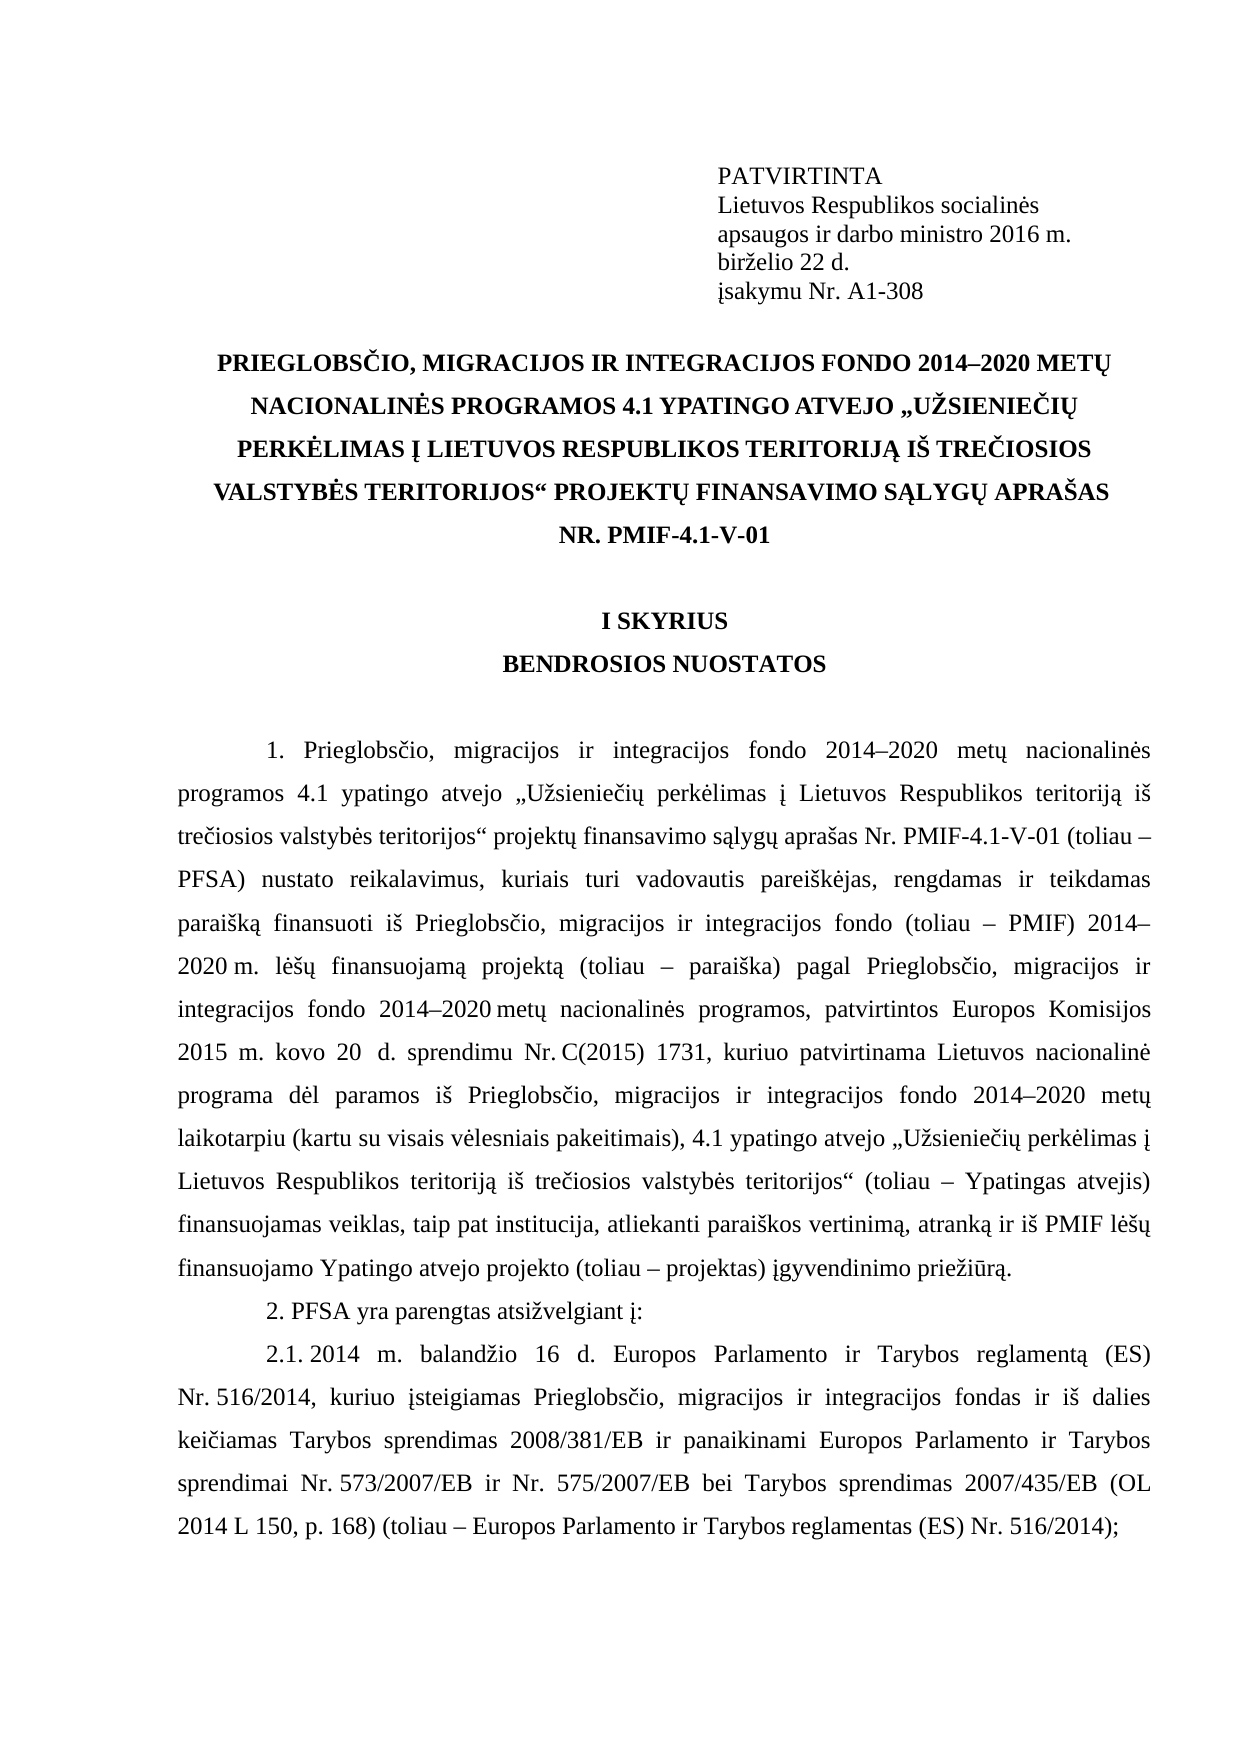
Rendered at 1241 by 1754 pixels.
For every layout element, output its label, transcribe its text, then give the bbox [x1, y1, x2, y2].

text apsaugos ir darbo ministro 2016 m. [582, 219, 1152, 247]
text įsakymu Nr. A1-308 [582, 276, 1152, 305]
text Lietuvos Respublikos socialinės [582, 190, 1152, 219]
text PRIEGLOBSČIO, MIGRACIJOS IR INTEGRACIJOS FONDO 2014–2020 METŲ NACIONALINĖS PROGRAMOS 4.1 YPATINGO ATVEJO „UŽSIENIEČIŲ PERKĖLIMAS Į LIETUVOS RESPUBLIKOS TERITORIJĄ IŠ TREČIOSIOS VALSTYBĖS TERITORIJOS“ PROJEKTŲ FINANSAVIMO SĄLYGŲ APRAŠAS [177, 348, 1152, 506]
text BENDROSIOS NUOSTATOS [177, 649, 1152, 678]
text 1. Prieglobsčio, migracijos ir integracijos fondo 2014–2020 metų nacionalinės programos 4.1 ypatingo atvejo „Užsieniečių perkėlimas į Lietuvos Respublikos teritoriją iš trečiosios valstybės teritorijos“ projektų finansavimo sąlygų aprašas Nr. PMIF-4.1-V-01 (toliau – PFSA) nustato reikalavimus, kuriais turi vadovautis pareiškėjas, rengdamas ir teikdamas paraišką finansuoti iš Prieglobsčio, migracijos ir integracijos fondo (toliau – PMIF) 2014–2020 m. lėšų finansuojamą projektą (toliau – paraiška) pagal Prieglobsčio, migracijos ir integracijos fondo 2014–2020 metų nacionalinės programos, patvirtintos Europos Komisijos 2015 m. kovo 20 d. sprendimu Nr. C(2015) 1731, kuriuo patvirtinama Lietuvos nacionalinė programa dėl paramos iš Prieglobsčio, migracijos ir integracijos fondo 2014–2020 metų laikotarpiu (kartu su visais vėlesniais pakeitimais), 4.1 ypatingo atvejo „Užsieniečių perkėlimas į Lietuvos Respublikos teritoriją iš trečiosios valstybės teritorijos“ (toliau – Ypatingas atvejis) finansuojamas veiklas, taip pat institucija, atliekanti paraiškos vertinimą, atranką ir iš PMIF lėšų finansuojamo Ypatingo atvejo projekto (toliau – projektas) įgyvendinimo priežiūrą. [177, 735, 1152, 1281]
text birželio 22 d. [582, 247, 1152, 276]
text PATVIRTINTA [582, 161, 1152, 190]
text NR. PMIF-4.1-V-01 [177, 521, 1152, 549]
text 2.1. 2014 m. balandžio 16 d. Europos Parlamento ir Tarybos reglamentą (ES) Nr. 516/2014, kuriuo įsteigiamas Prieglobsčio, migracijos ir integracijos fondas ir iš dalies keičiamas Tarybos sprendimas 2008/381/EB ir panaikinami Europos Parlamento ir Tarybos sprendimai Nr. 573/2007/EB ir Nr. 575/2007/EB bei Tarybos sprendimas 2007/435/EB (OL 2014 L 150, p. 168) (toliau – Europos Parlamento ir Tarybos reglamentas (ES) Nr. 516/2014); [177, 1339, 1152, 1540]
text 2. PFSA yra parengtas atsižvelgiant į: [177, 1296, 1152, 1324]
text I SKYRIUS [177, 606, 1152, 634]
